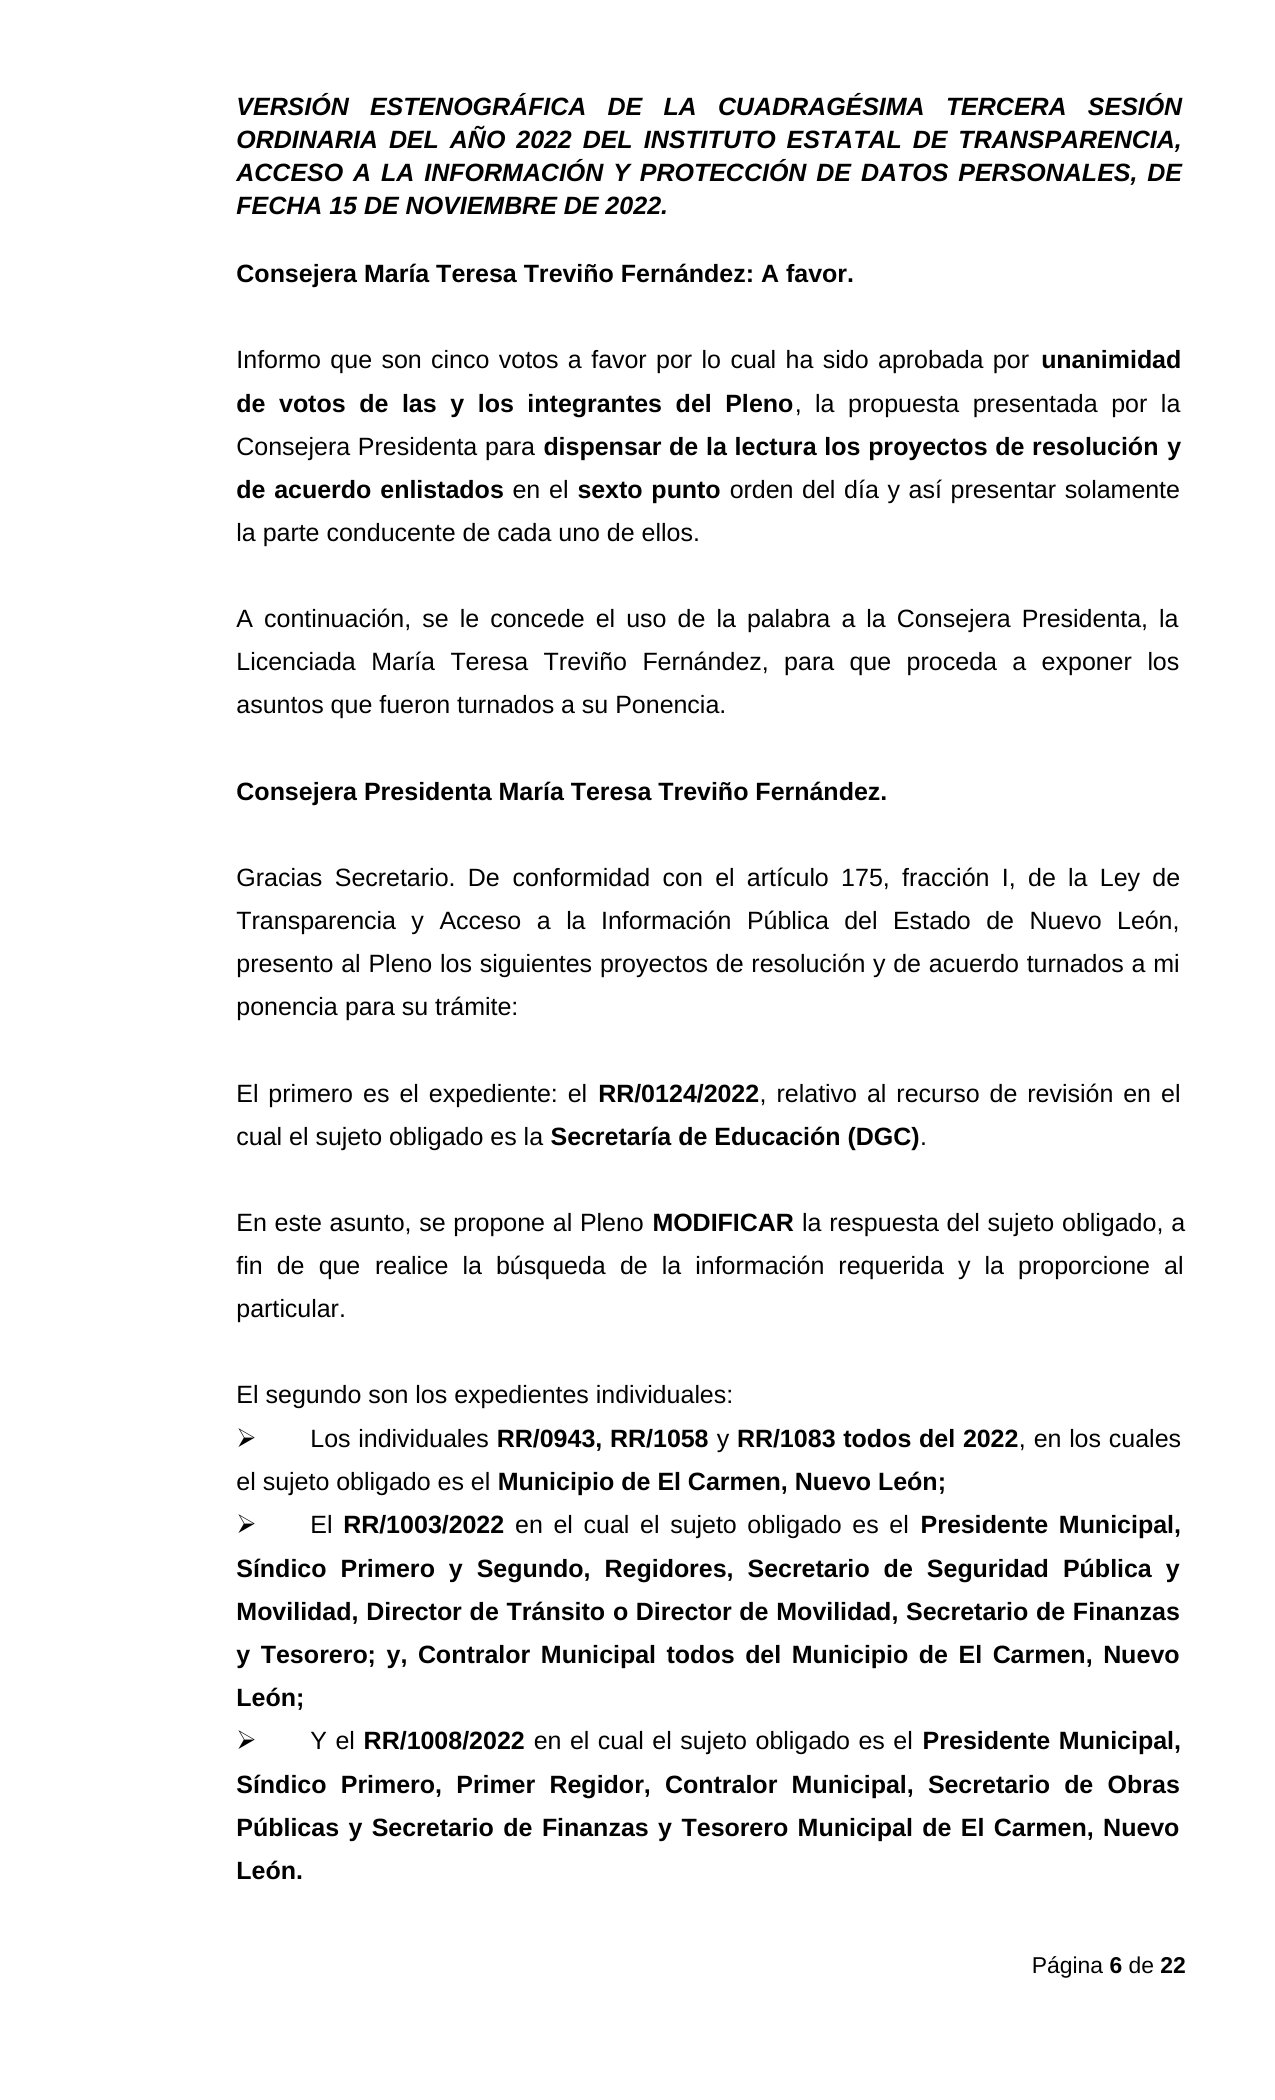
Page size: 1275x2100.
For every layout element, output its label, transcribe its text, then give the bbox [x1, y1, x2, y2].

text El segundo son los expedientes individuales: [236, 1381, 1181, 1409]
text Informo que son cinco votos a favor por lo cual ha sido aprobada por unanimidad de votos de las y los integrantes del Pleno, la propuesta presentada por la Consejera Presidenta para dispensar de la lectura los proyectos de resolución y de acuerdo enlistados en el sexto punto orden del día y así presentar solamente la parte conducente de cada uno de ellos. [236, 346, 1181, 547]
list Los individuales RR/0943, RR/1058 y RR/1083 todos del 2022, en los cuales el sujeto obligado es el Municipio de El Carmen, Nuevo León; [236, 1424, 1181, 1496]
list El RR/1003/2022 en el cual el sujeto obligado es el Presidente Municipal, Síndico Primero y Segundo, Regidores, Secretario de Seguridad Pública y Movilidad, Director de Tránsito o Director de Movilidad, Secretario de Finanzas y Tesorero; y, Contralor Municipal todos del Municipio de El Carmen, Nuevo León; [236, 1510, 1181, 1712]
text Consejera Presidenta María Teresa Treviño Fernández. [236, 777, 1181, 806]
text Consejera María Teresa Treviño Fernández: A favor. [236, 259, 1181, 288]
text Gracias Secretario. De conformidad con el artículo 175, fracción I, de la Ley de Transparencia y Acceso a la Información Pública del Estado de Nuevo León, presento al Pleno los siguientes proyectos de resolución y de acuerdo turnados a mi ponencia para su trámite: [236, 863, 1181, 1021]
text En este asunto, se propone al Pleno MODIFICAR la respuesta del sujeto obligado, a fin de que realice la búsqueda de la información requerida y la proporcione al particular. [236, 1208, 1186, 1323]
text A continuación, se le concede el uso de la palabra a la Consejera Presidenta, la Licenciada María Teresa Treviño Fernández, para que proceda a exponer los asuntos que fueron turnados a su Ponencia. [236, 604, 1181, 719]
list Y el RR/1008/2022 en el cual el sujeto obligado es el Presidente Municipal, Síndico Primero, Primer Regidor, Contralor Municipal, Secretario de Obras Públicas y Secretario de Finanzas y Tesorero Municipal de El Carmen, Nuevo León. [236, 1726, 1181, 1884]
text El primero es el expediente: el RR/0124/2022, relativo al recurso de revisión en el cual el sujeto obligado es la Secretaría de Educación (DGC). [236, 1079, 1181, 1151]
